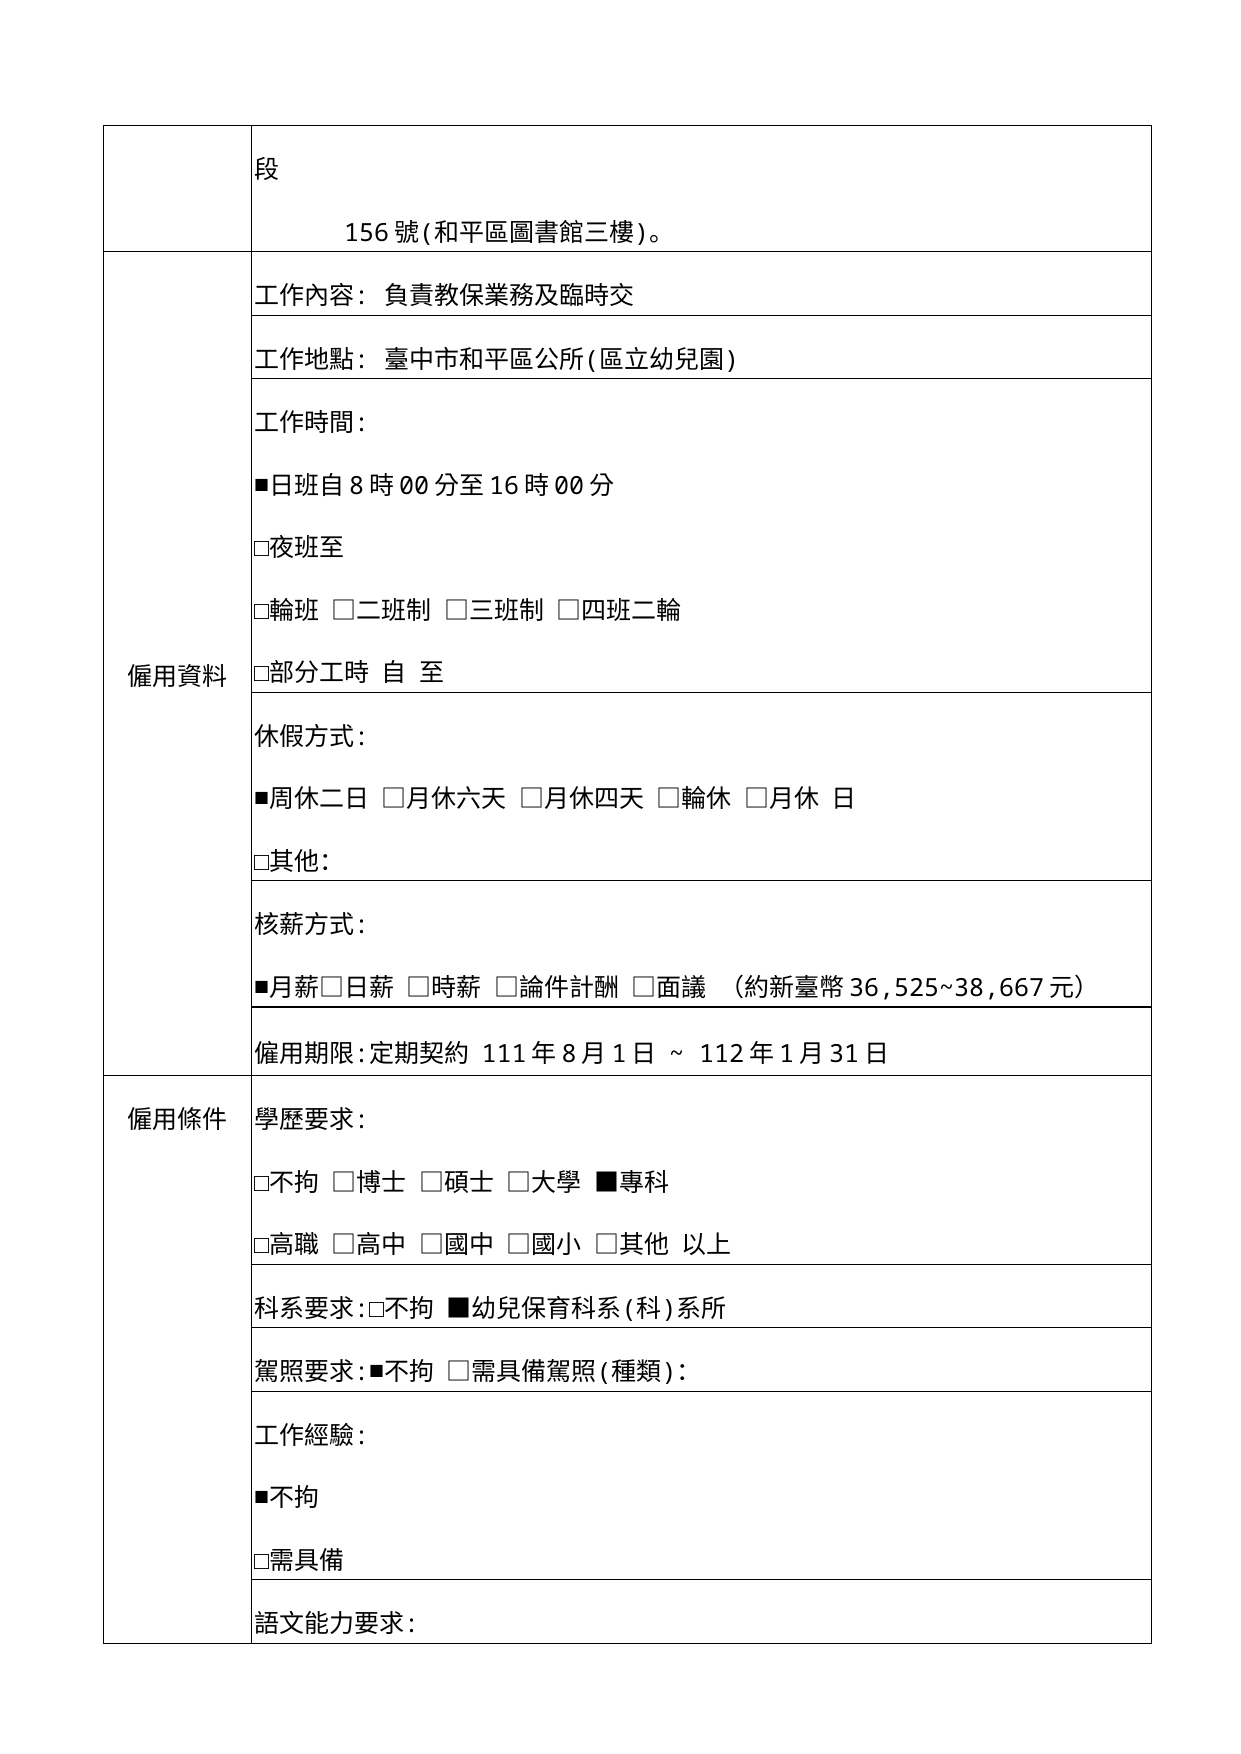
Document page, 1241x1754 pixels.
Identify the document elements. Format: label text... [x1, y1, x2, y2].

table_cell [104, 126, 251, 251]
table_cell 休假方式: ■周休二日 □月休六天 □月休四天 □輪休 □月休 日 □其他： [252, 693, 1151, 880]
table_cell 核薪方式: ■月薪□日薪 □時薪 □論件計酬 □面議 （約新臺幣36,525~38,667元） [252, 881, 1151, 1006]
table_cell 僱用資料 [104, 252, 251, 1075]
table_cell 駕照要求:■不拘 □需具備駕照(種類)： [252, 1328, 1151, 1391]
table_cell 段 156號(和平區圖書館三樓)。 [252, 126, 1151, 251]
table_cell 工作內容: 負責教保業務及臨時交 [252, 252, 1151, 315]
table_cell 僱用期限:定期契約 111年8月1日 ~ 112年1月31日 [252, 1008, 1151, 1075]
table_cell 學歷要求: □不拘 □博士 □碩士 □大學 ■專科 □高職 □高中 □國中 □國小 □其他 以上 [252, 1076, 1151, 1264]
table_cell 工作時間: ■日班自8時00分至16時00分 □夜班至 □輪班 □二班制 □三班制 □四班二輪 □部分工時 自 至 [252, 379, 1151, 692]
table_cell 語文能力要求: [252, 1580, 1151, 1643]
table_cell 工作經驗: ■不拘 □需具備 [252, 1392, 1151, 1579]
table_cell 僱用條件 [104, 1076, 251, 1643]
table_cell 工作地點: 臺中市和平區公所(區立幼兒園) [252, 316, 1151, 378]
table_cell 科系要求:□不拘 ■幼兒保育科系(科)系所 [252, 1265, 1151, 1327]
